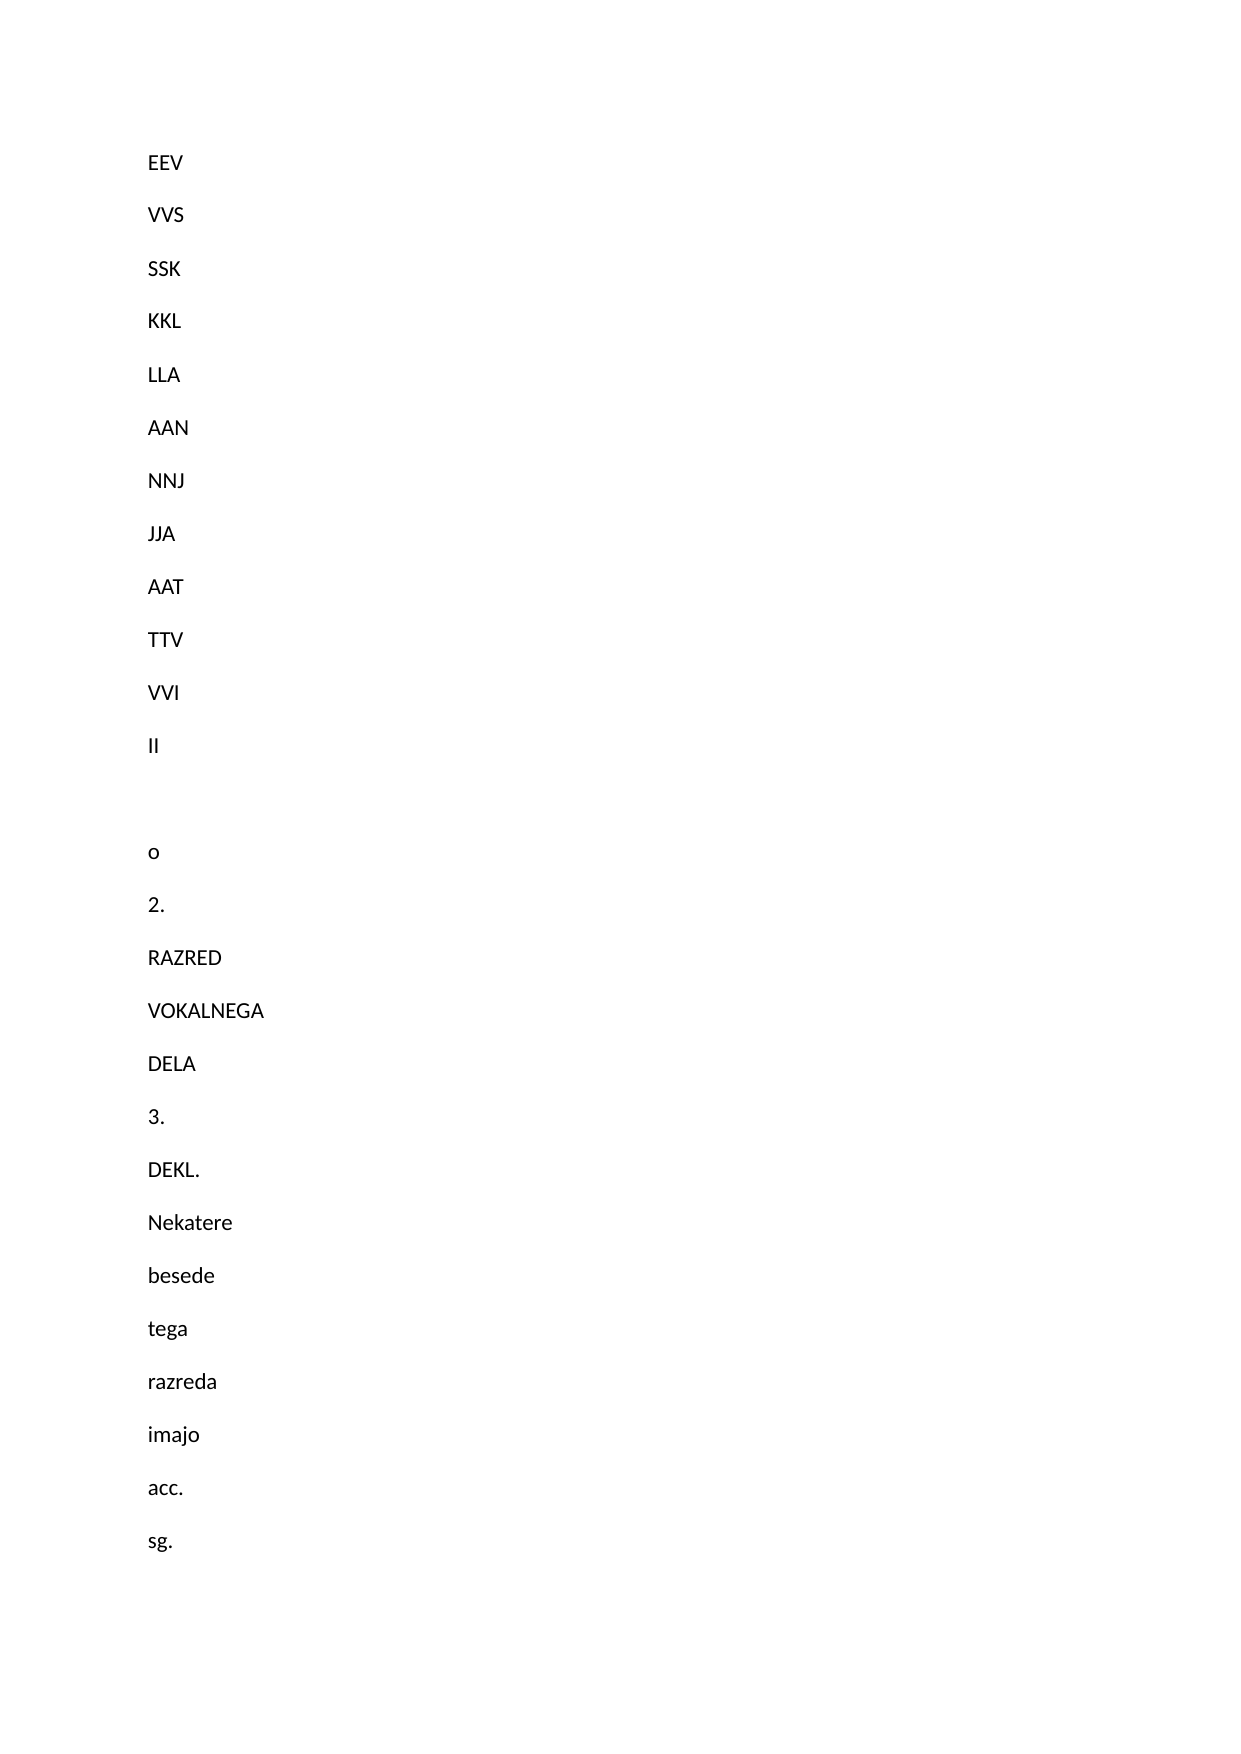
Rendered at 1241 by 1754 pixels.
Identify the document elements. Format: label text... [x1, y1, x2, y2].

text tega [148, 1314, 1093, 1342]
text VVS [148, 201, 1093, 229]
text AAT [148, 572, 1093, 600]
text sg. [148, 1526, 1093, 1554]
text AAN [148, 413, 1093, 441]
text DEKL. [148, 1155, 1093, 1183]
text VVI [148, 678, 1093, 706]
text Nekatere [148, 1208, 1093, 1236]
text DELA [148, 1049, 1093, 1077]
text EEV [148, 148, 1093, 176]
text besede [148, 1261, 1093, 1289]
text TTV [148, 625, 1093, 653]
text o [148, 837, 1093, 865]
text VOKALNEGA [148, 996, 1093, 1024]
text 2. [148, 890, 1093, 918]
text KKL [148, 307, 1093, 335]
text II [148, 731, 1093, 759]
text imajo [148, 1420, 1093, 1448]
text NNJ [148, 466, 1093, 494]
text razreda [148, 1367, 1093, 1395]
text JJA [148, 519, 1093, 547]
text acc. [148, 1473, 1093, 1501]
text 3. [148, 1102, 1093, 1130]
text SSK [148, 254, 1093, 282]
text LLA [148, 360, 1093, 388]
text RAZRED [148, 943, 1093, 971]
